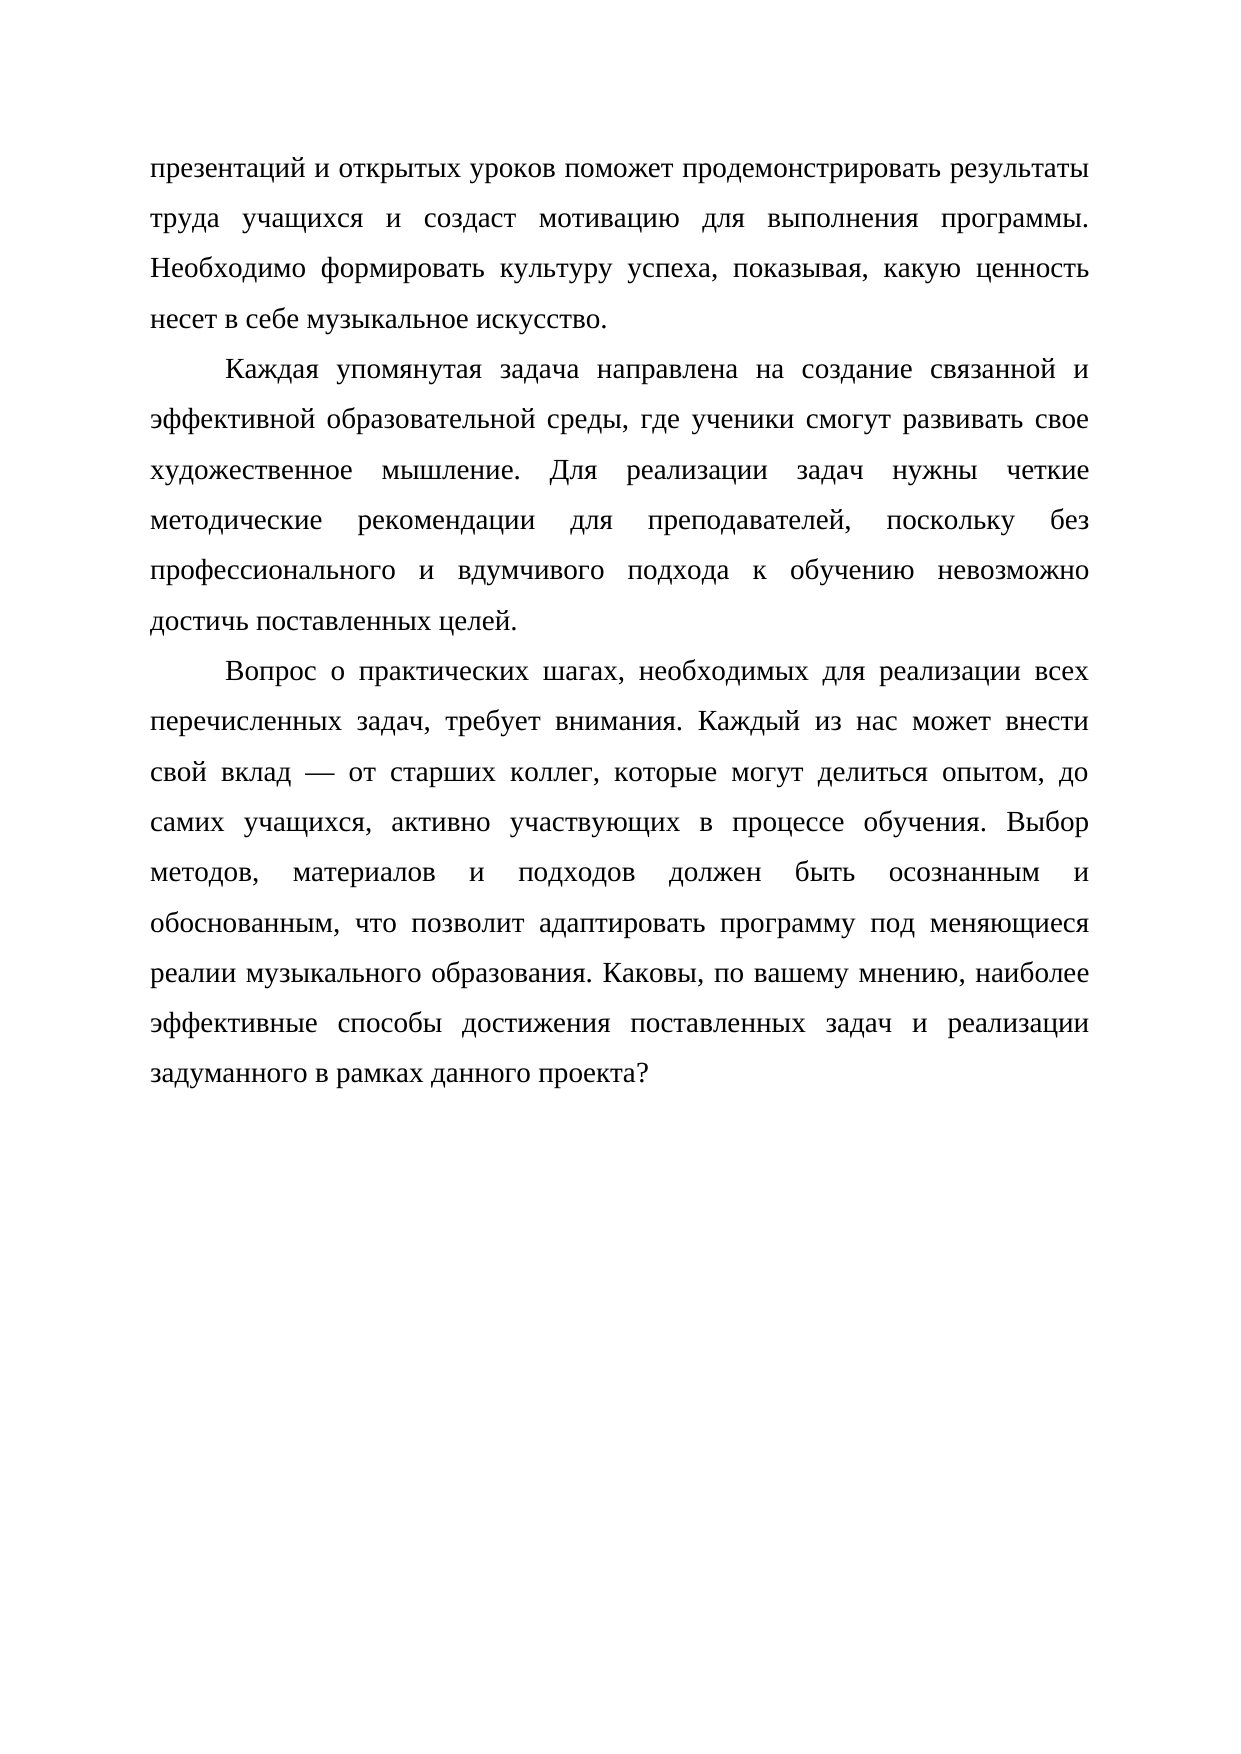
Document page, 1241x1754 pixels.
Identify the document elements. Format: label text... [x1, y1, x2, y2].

text презентаций и открытых уроков поможет продемонстрировать результаты труда учащихся и создаст мотивацию для выполнения программы. Необходимо формировать культуру успеха, показывая, какую ценность несет в себе музыкальное искусство. [150, 150, 1090, 334]
text Каждая упомянутая задача направлена на создание связанной и эффективной образовательной среды, где ученики смогут развивать свое художественное мышление. Для реализации задач нужны четкие методические рекомендации для преподавателей, поскольку без профессионального и вдумчивого подхода к обучению невозможно достичь поставленных целей. [150, 351, 1090, 636]
text Вопрос о практических шагах, необходимых для реализации всех перечисленных задач, требует внимания. Каждый из нас может внести свой вклад — от старших коллег, которые могут делиться опытом, до самих учащихся, активно участвующих в процессе обучения. Выбор методов, материалов и подходов должен быть осознанным и обоснованным, что позволит адаптировать программу под меняющиеся реалии музыкального образования. Каковы, по вашему мнению, наиболее эффективные способы достижения поставленных задач и реализации задуманного в рамках данного проекта? [150, 653, 1090, 1089]
